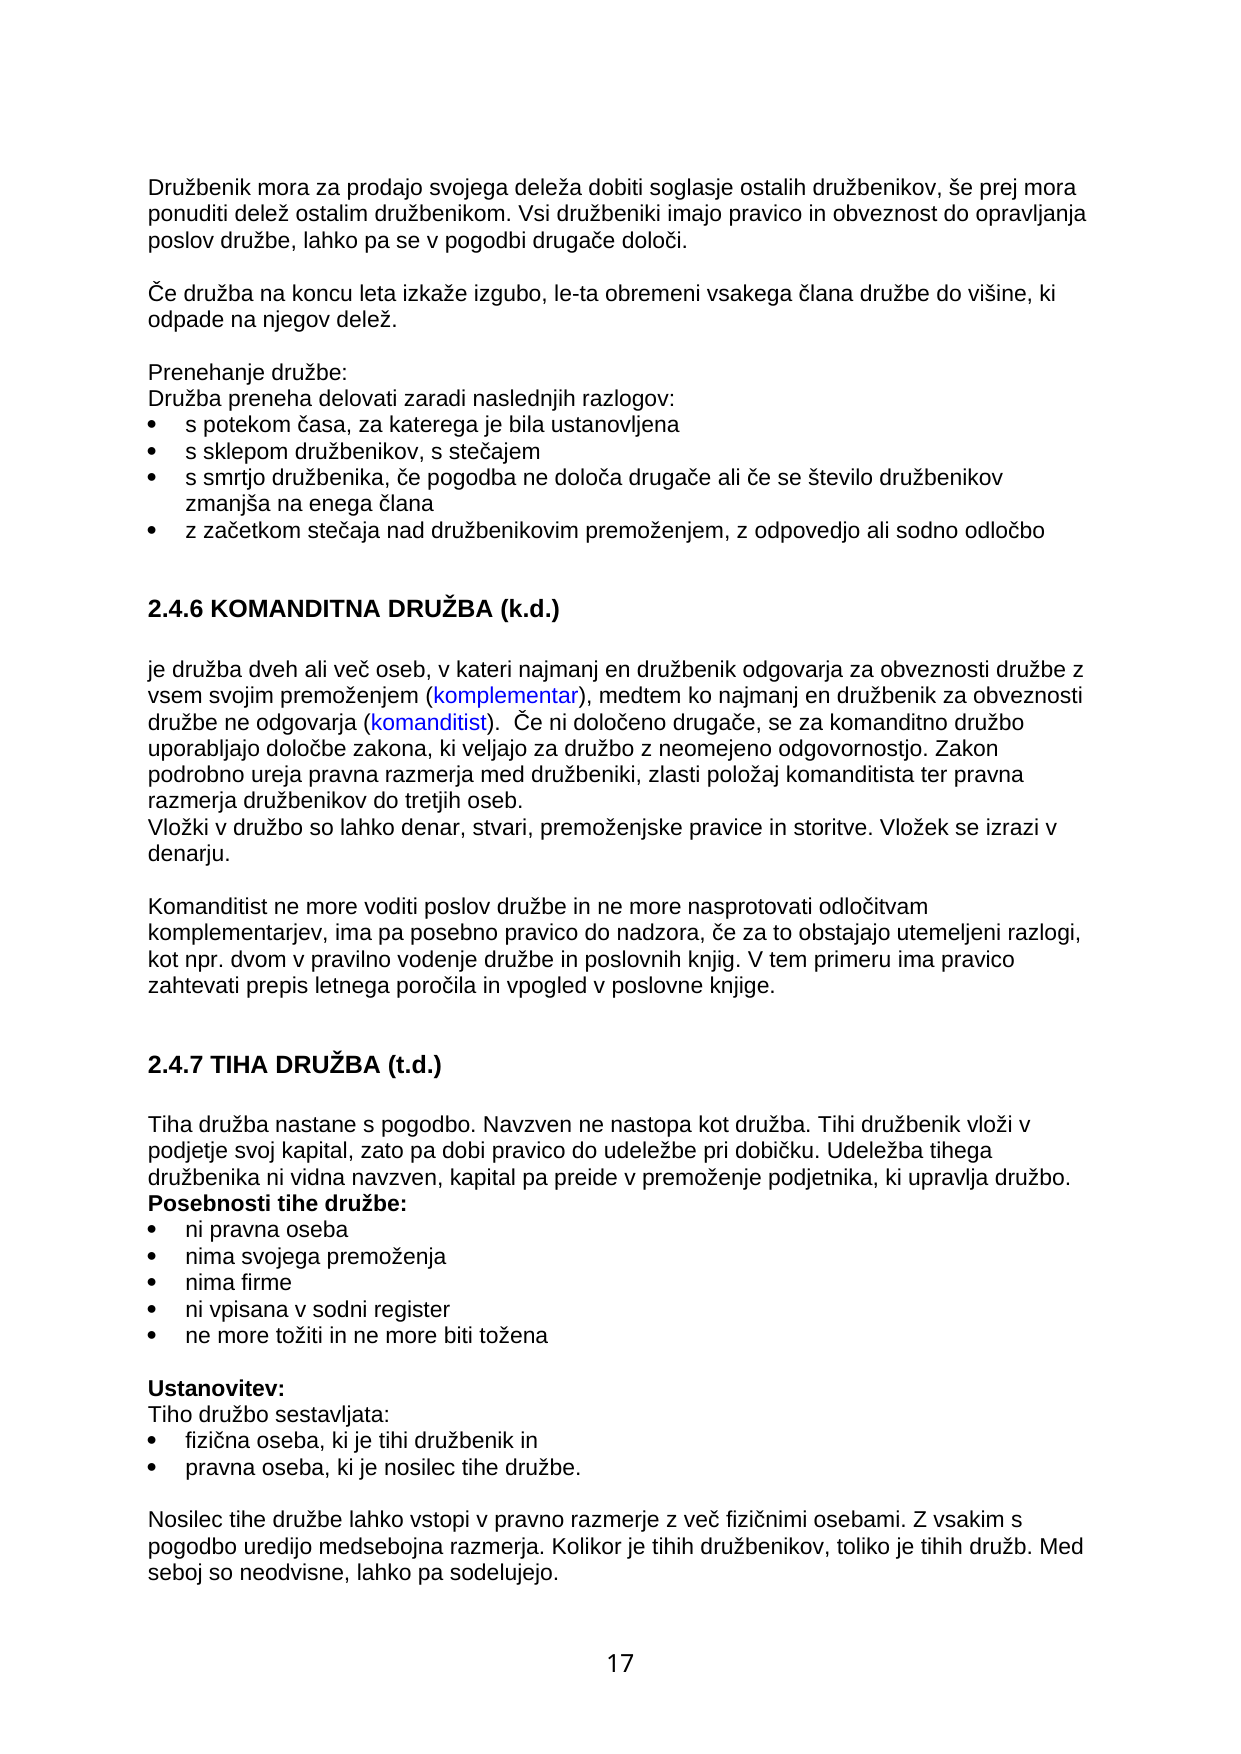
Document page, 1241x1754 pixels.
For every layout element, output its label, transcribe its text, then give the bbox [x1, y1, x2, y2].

list s smrtjo družbenika, če pogodba ne določa drugače ali če se število družbenikov zmanjša na enega člana [148, 464, 1092, 517]
list pravna oseba, ki je nosilec tihe družbe. [148, 1454, 1092, 1480]
list nima firme [148, 1269, 1092, 1296]
text Vložki v družbo so lahko denar, stvari, premoženjske pravice in storitve. Vložek se izrazi v denarju. [148, 814, 1092, 867]
list ne more tožiti in ne more biti tožena [148, 1322, 1092, 1348]
text Če družba na koncu leta izkaže izgubo, le-ta obremeni vsakega člana družbe do višine, ki odpade na njegov delež. [148, 279, 1092, 332]
list ni pravna oseba [148, 1216, 1092, 1243]
text Ustanovitev: [148, 1374, 1092, 1401]
list s sklepom družbenikov, s stečajem [148, 438, 1092, 464]
text Družba preneha delovati zaradi naslednjih razlogov: [148, 385, 1092, 411]
text Družbenik mora za prodajo svojega deleža dobiti soglasje ostalih družbenikov, še prej mora ponuditi delež ostalim družbenikom. Vsi družbeniki imajo pravico in obveznost do opravljanja poslov družbe, lahko pa se v pogodbi drugače določi. [148, 174, 1092, 253]
list s potekom časa, za katerega je bila ustanovljena [148, 411, 1092, 438]
subtitle 2.4.7 TIHA DRUŽBA (t.d.) [148, 1050, 1092, 1078]
list ni vpisana v sodni register [148, 1296, 1092, 1322]
list fizična oseba, ki je tihi družbenik in [148, 1427, 1092, 1454]
text Tiha družba nastane s pogodbo. Navzven ne nastopa kot družba. Tihi družbenik vloži v podjetje svoj kapital, zato pa dobi pravico do udeležbe pri dobičku. Udeležba tihega družbenika ni vidna navzven, kapital pa preide v premoženje podjetnika, ki upravlja družbo. [148, 1111, 1092, 1190]
text Nosilec tihe družbe lahko vstopi v pravno razmerje z več fizičnimi osebami. Z vsakim s pogodbo uredijo medsebojna razmerja. Kolikor je tihih družbenikov, toliko je tihih družb. Med seboj so neodvisne, lahko pa sodelujejo. [148, 1506, 1092, 1585]
text je družba dveh ali več oseb, v kateri najmanj en družbenik odgovarja za obveznosti družbe z vsem svojim premoženjem (komplementar), medtem ko najmanj en družbenik za obveznosti družbe ne odgovarja (komanditist). Če ni določeno drugače, se za komanditno družbo uporabljajo določbe zakona, ki veljajo za družbo z neomejeno odgovornostjo. Zakon podrobno ureja pravna razmerja med družbeniki, zlasti položaj komanditista ter pravna razmerja družbenikov do tretjih oseb. [148, 656, 1092, 814]
list nima svojega premoženja [148, 1243, 1092, 1269]
text Posebnosti tihe družbe: [148, 1190, 1092, 1216]
text Prenehanje družbe: [148, 358, 1092, 385]
text Tiho družbo sestavljata: [148, 1401, 1092, 1427]
subtitle 2.4.6 KOMANDITNA DRUŽBA (k.d.) [148, 594, 1092, 623]
text Komanditist ne more voditi poslov družbe in ne more nasprotovati odločitvam komplementarjev, ima pa posebno pravico do nadzora, če za to obstajajo utemeljeni razlogi, kot npr. dvom v pravilno vodenje družbe in poslovnih knjig. V tem primeru ima pravico zahtevati prepis letnega poročila in vpogled v poslovne knjige. [148, 893, 1092, 998]
list z začetkom stečaja nad družbenikovim premoženjem, z odpovedjo ali sodno odločbo [148, 517, 1092, 543]
